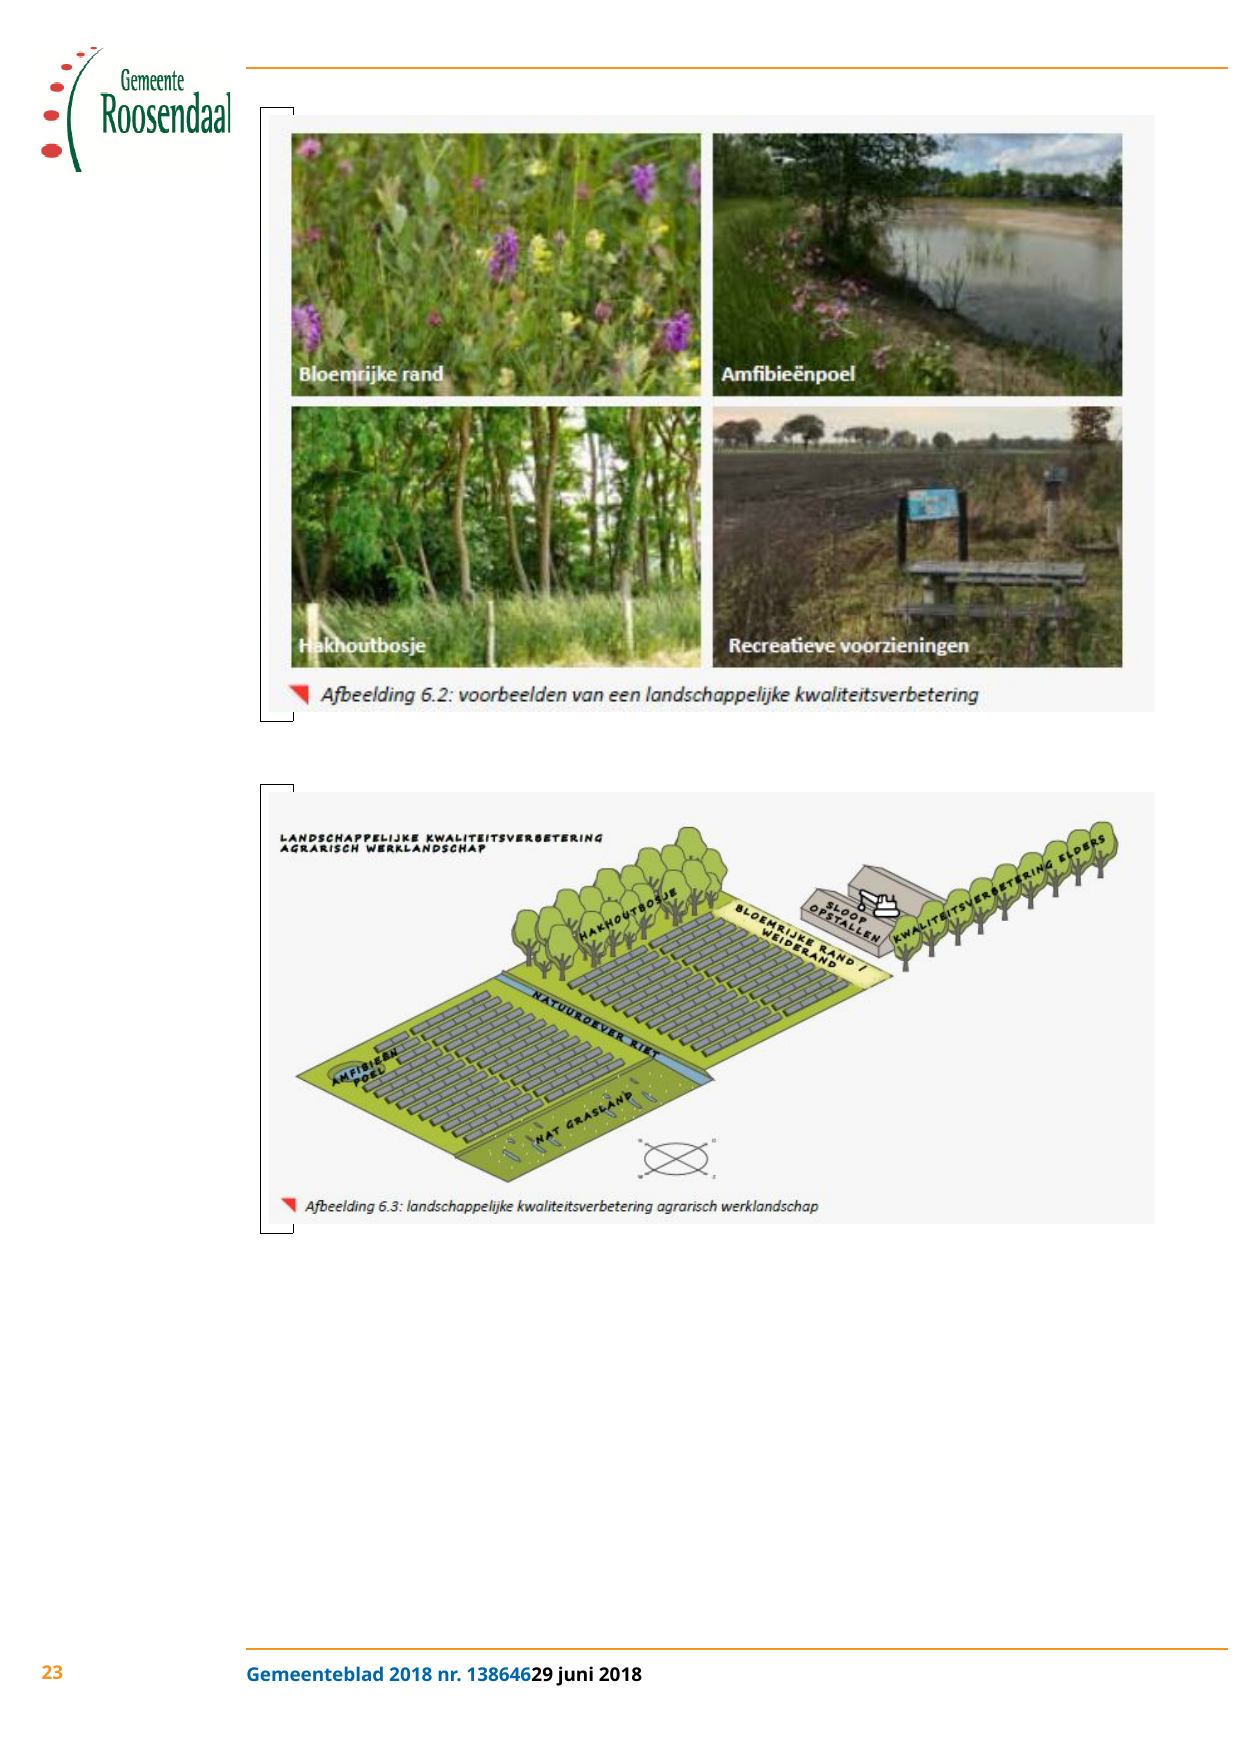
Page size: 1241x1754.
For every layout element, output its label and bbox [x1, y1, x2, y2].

picture [268, 115, 1155, 712]
picture [41, 47, 231, 172]
picture [268, 792, 1155, 1224]
